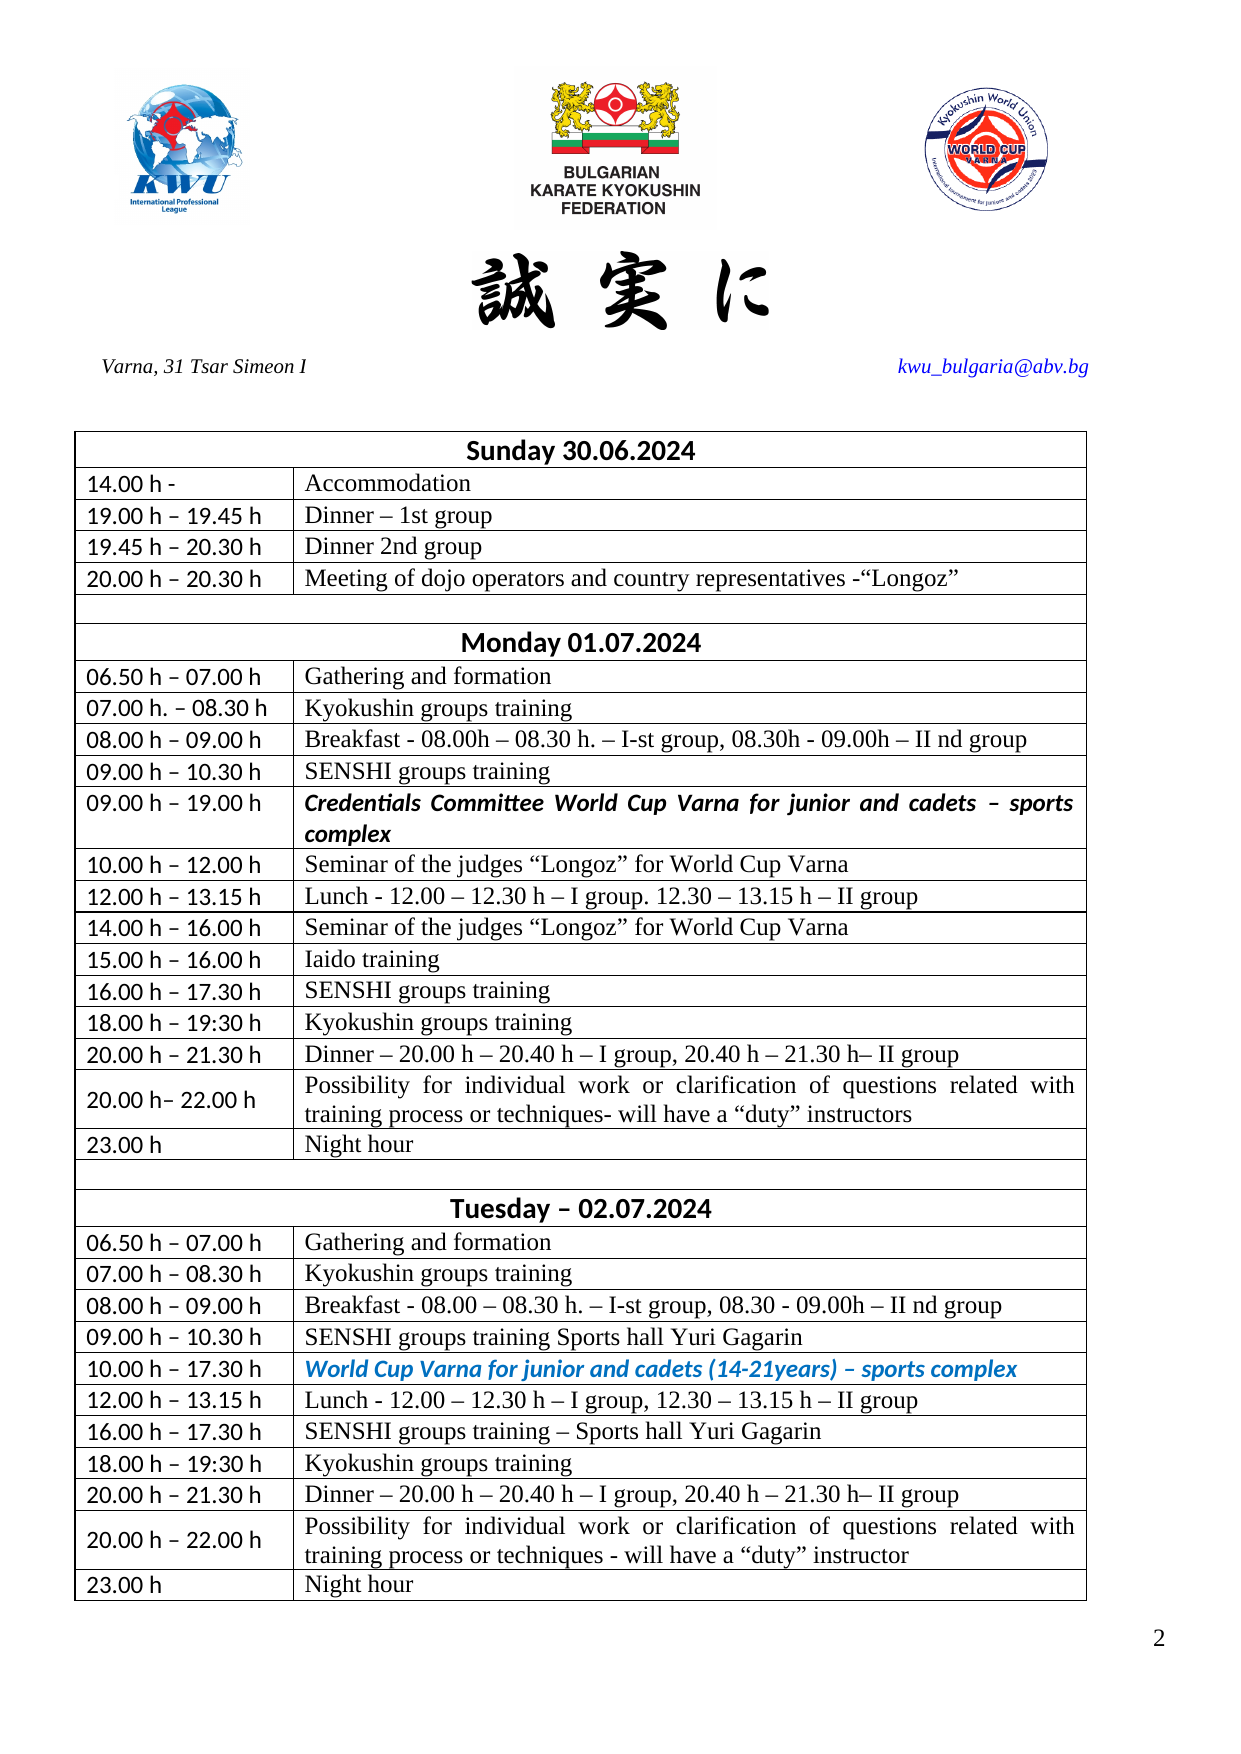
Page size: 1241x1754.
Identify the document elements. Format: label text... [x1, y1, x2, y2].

table_cell 20.00 h – 21.30 h [76, 1479, 293, 1510]
table_cell 18.00 h – 19:30 h [76, 1448, 293, 1478]
table_cell [76, 1160, 1086, 1189]
table_cell Monday 01.07.2024 [76, 624, 1086, 660]
table_cell [76, 595, 1086, 623]
table_cell Possibility for individual work or clarification of questions related with training process or techniques- will have a “duty” instructors [294, 1070, 1086, 1128]
table_cell 07.00 h – 08.30 h [76, 1259, 293, 1289]
table_cell Dinner 2nd group [294, 531, 1086, 562]
table_cell Breakfast - 08.00 – 08.30 h. – І-st group, 08.30 - 09.00h – ІІ nd group [294, 1290, 1086, 1321]
table_cell Seminar of the judges “Longoz” for World Cup Varna [294, 913, 1086, 943]
table_cell Gathering and formation [294, 661, 1086, 692]
table_cell World Cup Varna for junior and cadets (14-21years) – sports complex [294, 1353, 1086, 1384]
table_cell Kyokushin groups training [294, 1448, 1086, 1478]
table_cell 20.00 h – 22.00 h [76, 1511, 293, 1568]
table_cell SENSHI groups training – Sports hall Yuri Gagarin [294, 1416, 1086, 1447]
table_cell Accommodation [294, 468, 1086, 499]
table_cell Dinner – 1st group [294, 500, 1086, 530]
table_cell 20.00 h– 22.00 h [76, 1070, 293, 1128]
table_cell 12.00 h – 13.15 h [76, 1385, 293, 1415]
table_cell 23.00 h [76, 1570, 293, 1600]
table_cell 20.00 h – 20.30 h [76, 563, 293, 593]
table_cell 08.00 h – 09.00 h [76, 1290, 293, 1321]
table_cell Lunch - 12.00 – 12.30 h – І group, 12.30 – 13.15 h – ІІ group [294, 1385, 1086, 1415]
table_cell 19.00 h – 19.45 h [76, 500, 293, 530]
table_cell Meeting of dojo operators and country representatives -“Longoz” [294, 563, 1086, 593]
table_cell SENSHI groups training [294, 756, 1086, 786]
table_cell 12.00 h – 13.15 h [76, 881, 293, 911]
table_cell Kyokushin groups training [294, 693, 1086, 723]
table_cell 06.50 h – 07.00 h [76, 661, 293, 692]
table_cell 10.00 h – 17.30 h [76, 1353, 293, 1384]
table_cell Tuesday – 02.07.2024 [76, 1190, 1086, 1226]
table_cell Lunch - 12.00 – 12.30 h – І group. 12.30 – 13.15 h – ІІ group [294, 881, 1086, 911]
table_cell Kyokushin groups training [294, 1259, 1086, 1289]
table_cell Gathering and formation [294, 1227, 1086, 1257]
table_cell 14.00 h – 16.00 h [76, 913, 293, 943]
table_cell 16.00 h – 17.30 h [76, 976, 293, 1006]
table_cell Credentials Committee World Cup Varna for junior and cadets – sports complex [294, 787, 1086, 848]
table_cell 09.00 h – 10.30 h [76, 756, 293, 786]
table_cell Dinner – 20.00 h – 20.40 h – І group, 20.40 h – 21.30 h– ІІ group [294, 1039, 1086, 1069]
table_cell Iaido training [294, 944, 1086, 974]
table_cell 09.00 h – 19.00 h [76, 787, 293, 848]
table_cell 09.00 h – 10.30 h [76, 1322, 293, 1352]
table_cell 07.00 h. – 08.30 h [76, 693, 293, 723]
table_cell Breakfast - 08.00h – 08.30 h. – І-st group, 08.30h - 09.00h – ІІ nd group [294, 724, 1086, 755]
table_cell 16.00 h – 17.30 h [76, 1416, 293, 1447]
table_cell SENSHI groups training Sports hall Yuri Gagarin [294, 1322, 1086, 1352]
table_cell 14.00 h - [76, 468, 293, 499]
table_cell 06.50 h – 07.00 h [76, 1227, 293, 1257]
table_header Sunday 30.06.2024 [76, 432, 1086, 467]
table_cell Night hour [294, 1570, 1086, 1600]
table_cell Night hour [294, 1129, 1086, 1159]
table_cell 19.45 h – 20.30 h [76, 531, 293, 562]
table_cell Kyokushin groups training [294, 1007, 1086, 1038]
table_cell Dinner – 20.00 h – 20.40 h – І group, 20.40 h – 21.30 h– ІІ group [294, 1479, 1086, 1510]
table_cell Seminar of the judges “Longoz” for World Cup Varna [294, 849, 1086, 880]
table_cell 10.00 h – 12.00 h [76, 849, 293, 880]
table_cell Possibility for individual work or clarification of questions related with training process or techniques - will have a “duty” instructor [294, 1511, 1086, 1568]
table_cell SENSHI groups training [294, 976, 1086, 1006]
table_cell 15.00 h – 16.00 h [76, 944, 293, 974]
table_cell 23.00 h [76, 1129, 293, 1159]
table_cell 08.00 h – 09.00 h [76, 724, 293, 755]
table_cell 18.00 h – 19:30 h [76, 1007, 293, 1038]
table_cell 20.00 h – 21.30 h [76, 1039, 293, 1069]
